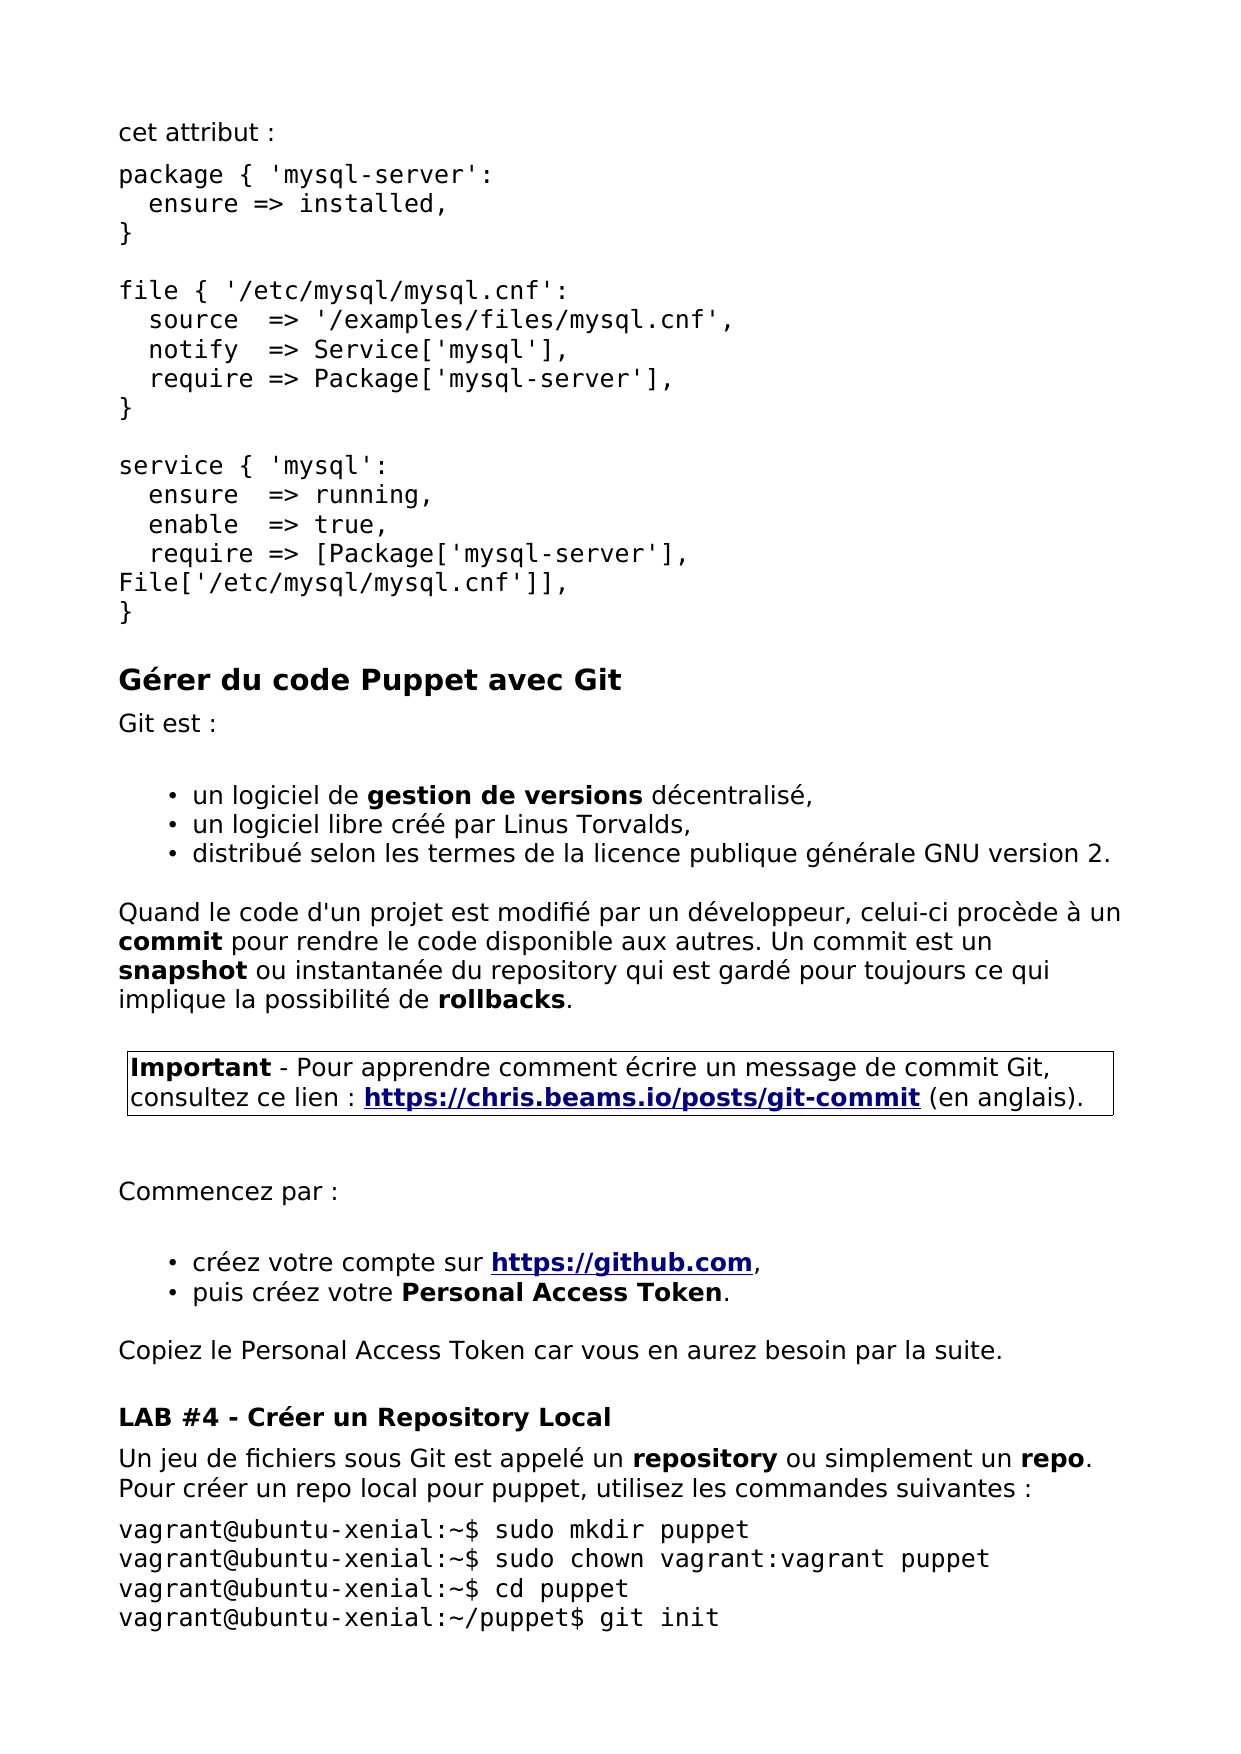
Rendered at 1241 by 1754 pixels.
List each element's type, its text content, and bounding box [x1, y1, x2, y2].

list puis créez votre Personal Access Token. [177, 1278, 1122, 1307]
list un logiciel de gestion de versions décentralisé, [177, 781, 1122, 810]
text Quand le code d'un projet est modifié par un développeur, celui-ci procède à un commit pour rendre le code disponible aux autres. Un commit est un snapshot ou instantanée du repository qui est gardé pour toujours ce qui implique la possibilité de rollbacks. [118, 898, 1122, 1014]
text Un jeu de fichiers sous Git est appelé un repository ou simplement un repo. Pour créer un repo local pour puppet, utilisez les commandes suivantes : [118, 1445, 1122, 1503]
text cet attribut : [118, 118, 1122, 147]
table_header Important - Pour apprendre comment écrire un message de commit Git, consultez ce lien : https://chris.beams.io/posts/git-commit (en anglais). [128, 1052, 1113, 1115]
text package { 'mysql-server': ensure => installed, } file { '/etc/mysql/mysql.cnf': source => '/examples/files/mysql.cnf', notify => Service['mysql'], require => Package['mysql-server'], } service { 'mysql': ensure => running, enable => true, require => [Package['mysql-server'], File['/etc/mysql/mysql.cnf']], } [118, 160, 1122, 626]
subtitle LAB #4 - Créer un Repository Local [118, 1403, 1122, 1432]
list distribué selon les termes de la licence publique générale GNU version 2. [177, 839, 1122, 868]
text Copiez le Personal Access Token car vous en aurez besoin par la suite. [118, 1336, 1122, 1366]
text Git est : [118, 710, 1122, 739]
subtitle Gérer du code Puppet avec Git [118, 663, 1122, 697]
text Commencez par : [118, 1177, 1122, 1207]
text vagrant@ubuntu-xenial:~$ sudo mkdir puppet vagrant@ubuntu-xenial:~$ sudo chown vagrant:vagrant puppet vagrant@ubuntu-xenial:~$ cd puppet vagrant@ubuntu-xenial:~/puppet$ git init [118, 1516, 1122, 1632]
list créez votre compte sur https://github.com, [177, 1248, 1122, 1278]
list un logiciel libre créé par Linus Torvalds, [177, 810, 1122, 839]
